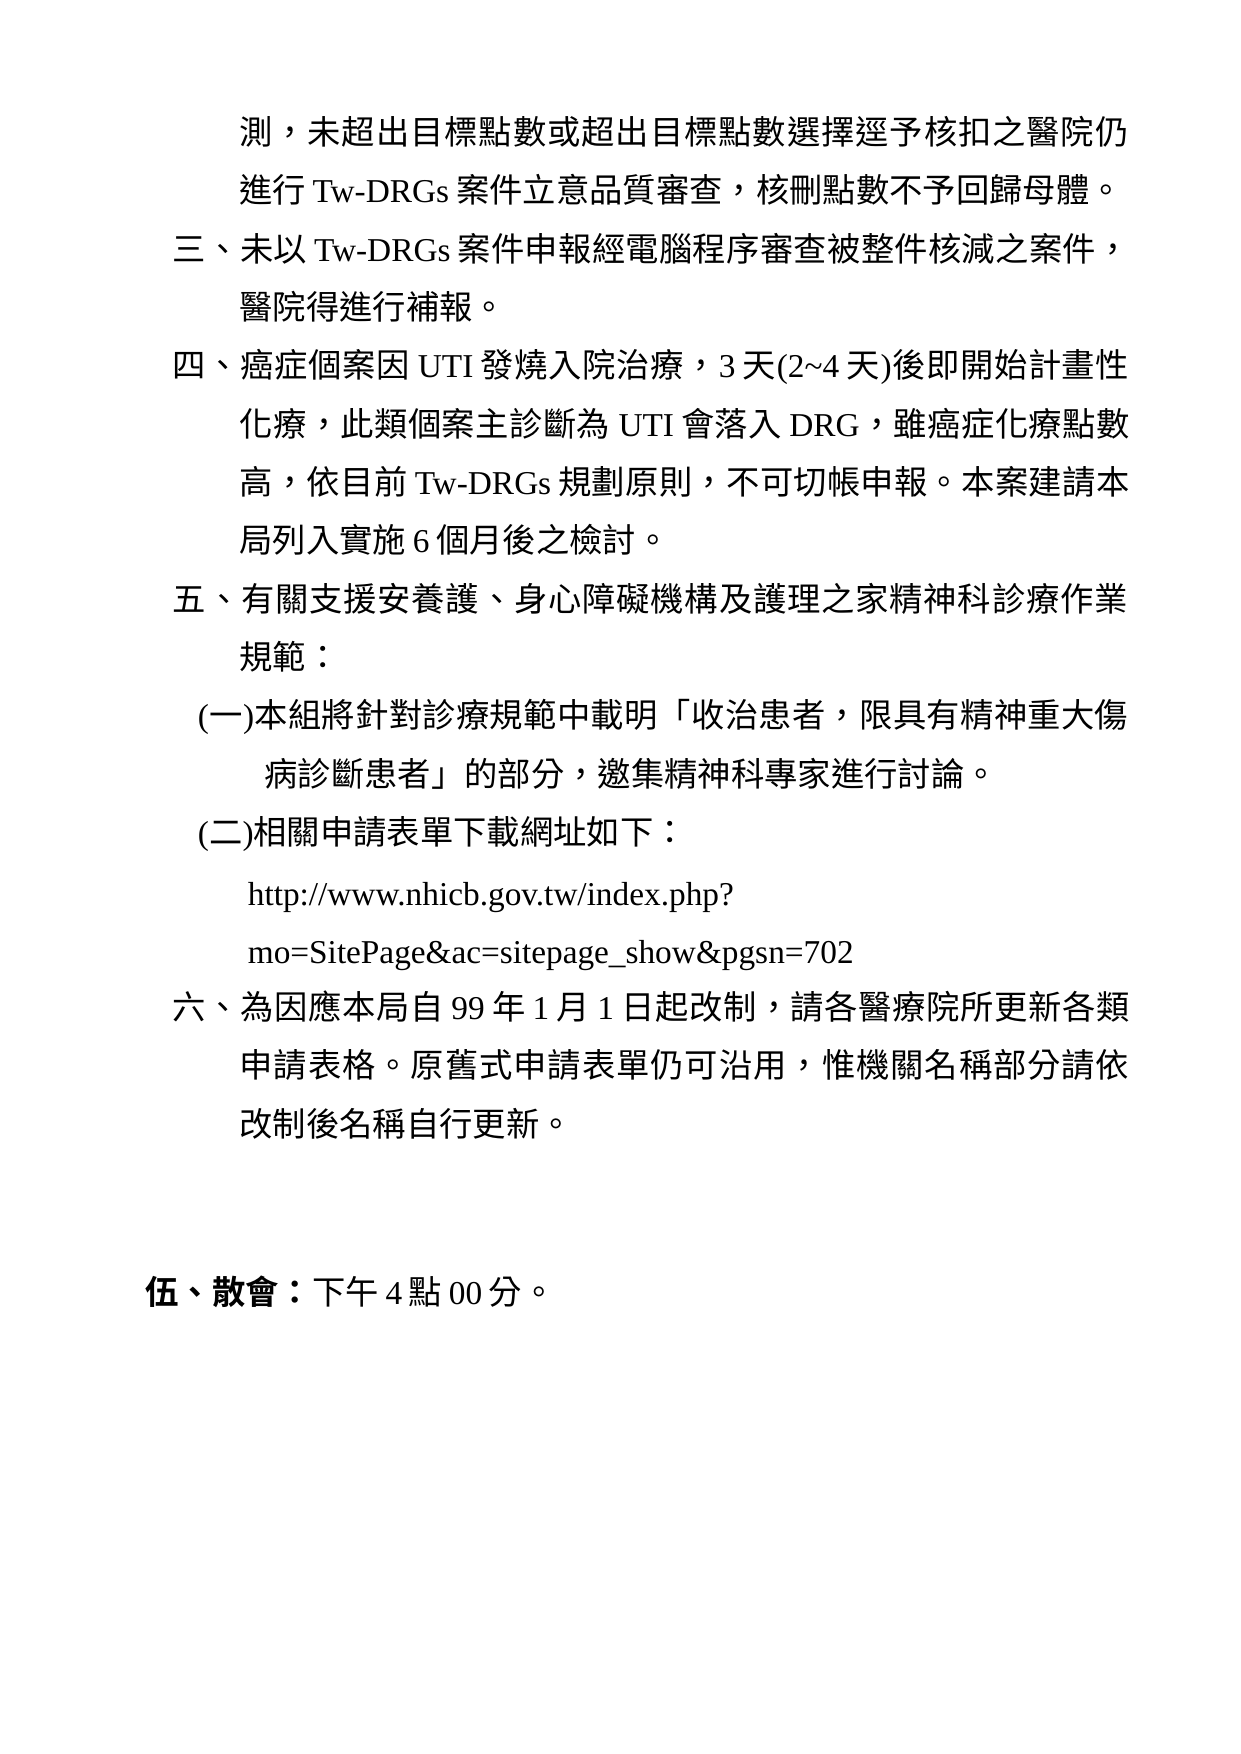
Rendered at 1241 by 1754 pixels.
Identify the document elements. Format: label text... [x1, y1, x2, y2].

text 五、有關支援安養護、身心障礙機構及護理之家精神科診療作業規範： [173, 562, 1130, 679]
text http://www.nhicb.gov.tw/index.php?mo=SitePage&ac=sitepage_show&pgsn=702 [248, 854, 1130, 971]
text (一)本組將針對診療規範中載明「收治患者，限具有精神重大傷病診斷患者」的部分，邀集精神科專家進行討論。 [198, 679, 1130, 796]
text 測，未超出目標點數或超出目標點數選擇逕予核扣之醫院仍進行Tw-DRGs案件立意品質審查，核刪點數不予回歸母體。 [239, 96, 1130, 212]
text (二)相關申請表單下載網址如下： [198, 796, 1130, 854]
text 三、未以Tw-DRGs案件申報經電腦程序審查被整件核減之案件，醫院得進行補報。 [173, 212, 1130, 329]
text 伍、散會：下午4點00分。 [145, 1262, 1122, 1314]
text 六、為因應本局自99年1月1日起改制，請各醫療院所更新各類申請表格。原舊式申請表單仍可沿用，惟機關名稱部分請依改制後名稱自行更新。 [173, 971, 1130, 1146]
text 四、癌症個案因UTI發燒入院治療，3天(2~4天)後即開始計畫性化療，此類個案主診斷為UTI會落入DRG，雖癌症化療點數高，依目前Tw-DRGs規劃原則，不可切帳申報。本案建請本局列入實施6個月後之檢討。 [173, 329, 1130, 562]
